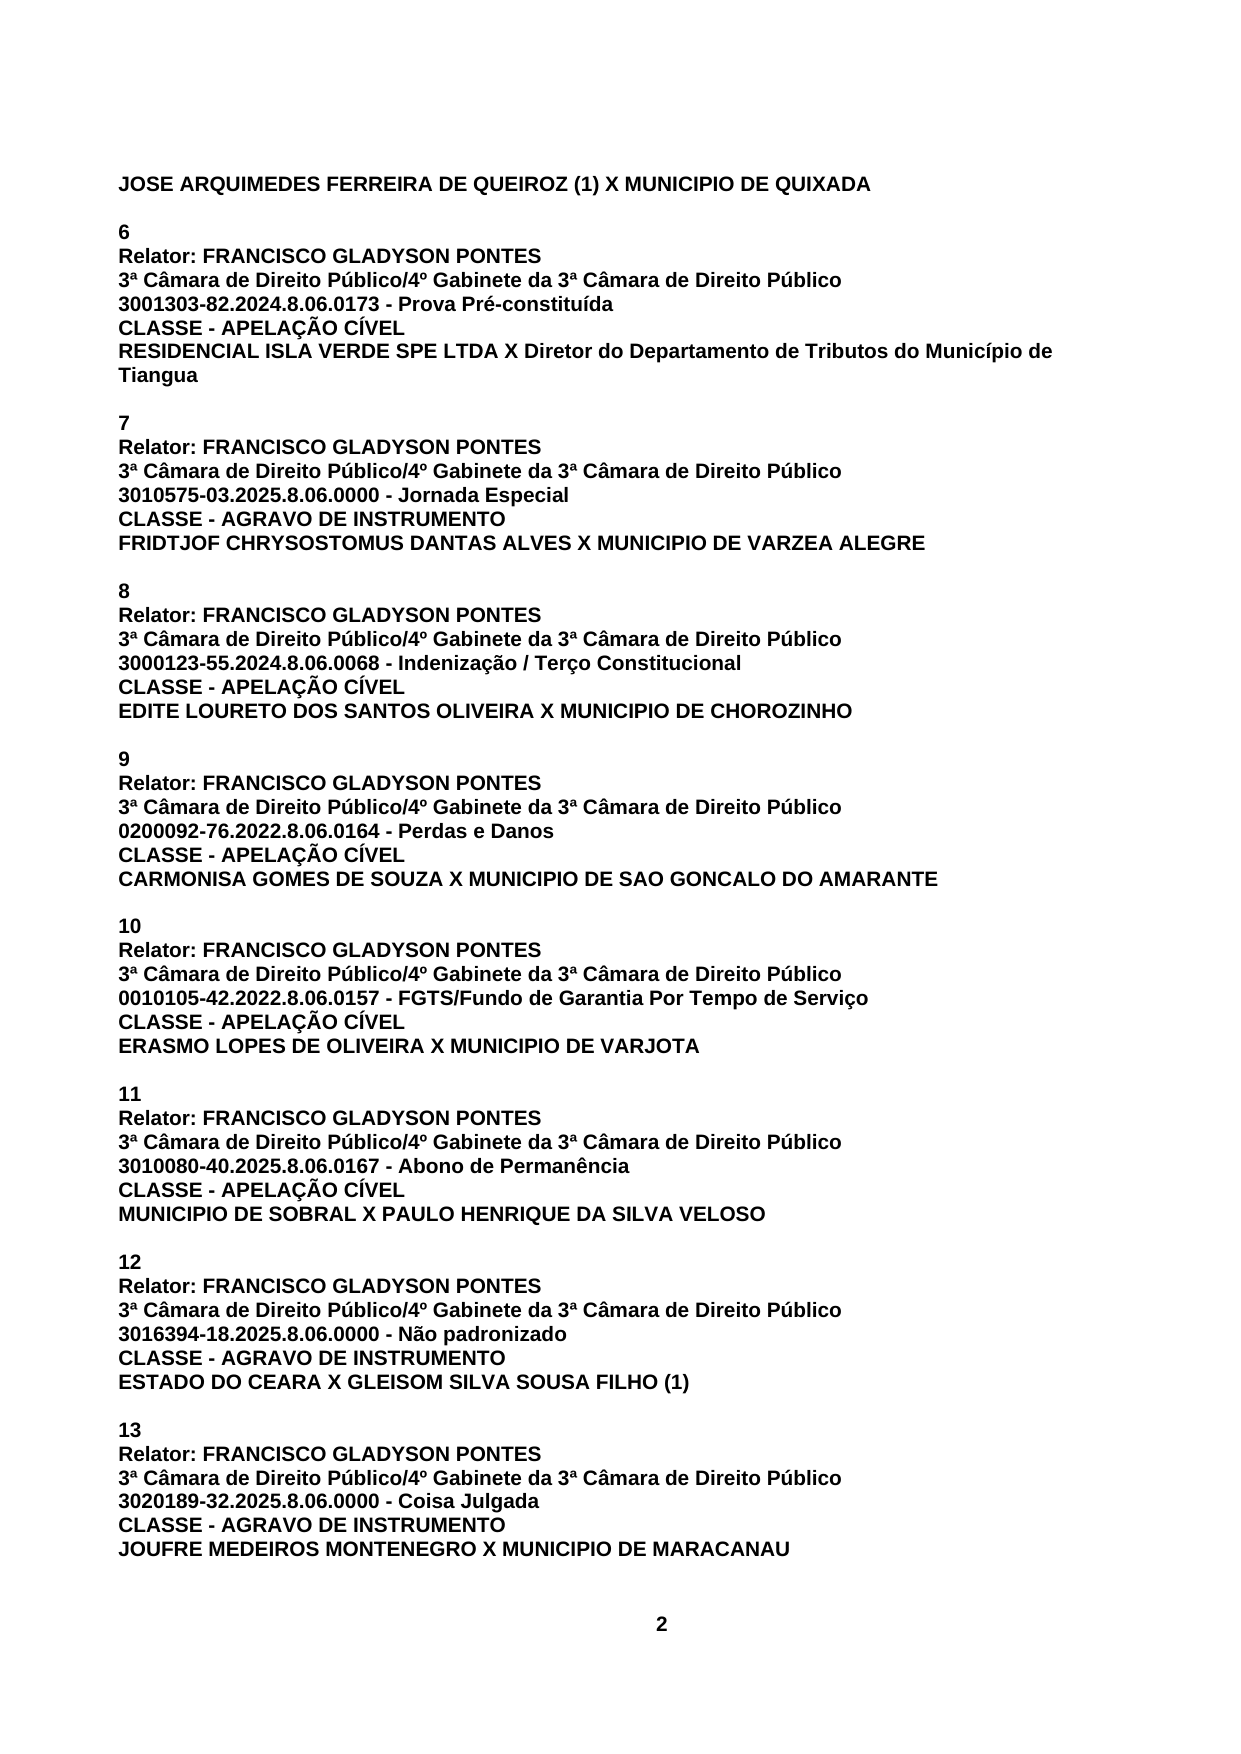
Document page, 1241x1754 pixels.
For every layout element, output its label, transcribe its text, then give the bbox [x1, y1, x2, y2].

text CARMONISA GOMES DE SOUZA X MUNICIPIO DE SAO GONCALO DO AMARANTE [118, 866, 1122, 890]
text CLASSE - APELAÇÃO CÍVEL [118, 1010, 1122, 1034]
text 3ª Câmara de Direito Público/4º Gabinete da 3ª Câmara de Direito Público [118, 1298, 1122, 1322]
text 0010105-42.2022.8.06.0157 - FGTS/Fundo de Garantia Por Tempo de Serviço [118, 986, 1122, 1010]
text 3010080-40.2025.8.06.0167 - Abono de Permanência [118, 1154, 1122, 1178]
text CLASSE - AGRAVO DE INSTRUMENTO [118, 1346, 1122, 1369]
text 3010575-03.2025.8.06.0000 - Jornada Especial [118, 483, 1122, 507]
text 3020189-32.2025.8.06.0000 - Coisa Julgada [118, 1489, 1122, 1513]
text 8 [118, 579, 1122, 603]
text MUNICIPIO DE SOBRAL X PAULO HENRIQUE DA SILVA VELOSO [118, 1202, 1122, 1226]
text 3ª Câmara de Direito Público/4º Gabinete da 3ª Câmara de Direito Público [118, 267, 1122, 291]
text RESIDENCIAL ISLA VERDE SPE LTDA X Diretor do Departamento de Tributos do Município de Tiangua [118, 339, 1122, 387]
text CLASSE - APELAÇÃO CÍVEL [118, 1178, 1122, 1202]
text Relator: FRANCISCO GLADYSON PONTES [118, 1106, 1122, 1130]
text Relator: FRANCISCO GLADYSON PONTES [118, 435, 1122, 459]
text 3ª Câmara de Direito Público/4º Gabinete da 3ª Câmara de Direito Público [118, 794, 1122, 818]
text FRIDTJOF CHRYSOSTOMUS DANTAS ALVES X MUNICIPIO DE VARZEA ALEGRE [118, 531, 1122, 555]
text Relator: FRANCISCO GLADYSON PONTES [118, 1274, 1122, 1298]
text EDITE LOURETO DOS SANTOS OLIVEIRA X MUNICIPIO DE CHOROZINHO [118, 699, 1122, 723]
text CLASSE - APELAÇÃO CÍVEL [118, 315, 1122, 339]
text 3ª Câmara de Direito Público/4º Gabinete da 3ª Câmara de Direito Público [118, 627, 1122, 651]
text ESTADO DO CEARA X GLEISOM SILVA SOUSA FILHO (1) [118, 1369, 1122, 1393]
text 9 [118, 747, 1122, 771]
text Relator: FRANCISCO GLADYSON PONTES [118, 243, 1122, 267]
text 3ª Câmara de Direito Público/4º Gabinete da 3ª Câmara de Direito Público [118, 1465, 1122, 1489]
text 10 [118, 914, 1122, 938]
text JOSE ARQUIMEDES FERREIRA DE QUEIROZ (1) X MUNICIPIO DE QUIXADA [118, 172, 1122, 196]
text 6 [118, 219, 1122, 243]
text 3000123-55.2024.8.06.0068 - Indenização / Terço Constitucional [118, 651, 1122, 675]
text 12 [118, 1250, 1122, 1274]
text CLASSE - AGRAVO DE INSTRUMENTO [118, 507, 1122, 531]
text CLASSE - APELAÇÃO CÍVEL [118, 675, 1122, 699]
text 3016394-18.2025.8.06.0000 - Não padronizado [118, 1322, 1122, 1346]
text CLASSE - APELAÇÃO CÍVEL [118, 842, 1122, 866]
text CLASSE - AGRAVO DE INSTRUMENTO [118, 1513, 1122, 1537]
text 7 [118, 411, 1122, 435]
text JOUFRE MEDEIROS MONTENEGRO X MUNICIPIO DE MARACANAU [118, 1537, 1122, 1561]
text ERASMO LOPES DE OLIVEIRA X MUNICIPIO DE VARJOTA [118, 1034, 1122, 1058]
text 3001303-82.2024.8.06.0173 - Prova Pré-constituída [118, 291, 1122, 315]
text Relator: FRANCISCO GLADYSON PONTES [118, 603, 1122, 627]
text Relator: FRANCISCO GLADYSON PONTES [118, 771, 1122, 794]
text Relator: FRANCISCO GLADYSON PONTES [118, 938, 1122, 962]
text 11 [118, 1082, 1122, 1106]
text Relator: FRANCISCO GLADYSON PONTES [118, 1441, 1122, 1465]
text 0200092-76.2022.8.06.0164 - Perdas e Danos [118, 818, 1122, 842]
text 3ª Câmara de Direito Público/4º Gabinete da 3ª Câmara de Direito Público [118, 459, 1122, 483]
text 3ª Câmara de Direito Público/4º Gabinete da 3ª Câmara de Direito Público [118, 962, 1122, 986]
text 13 [118, 1417, 1122, 1441]
text 3ª Câmara de Direito Público/4º Gabinete da 3ª Câmara de Direito Público [118, 1130, 1122, 1154]
